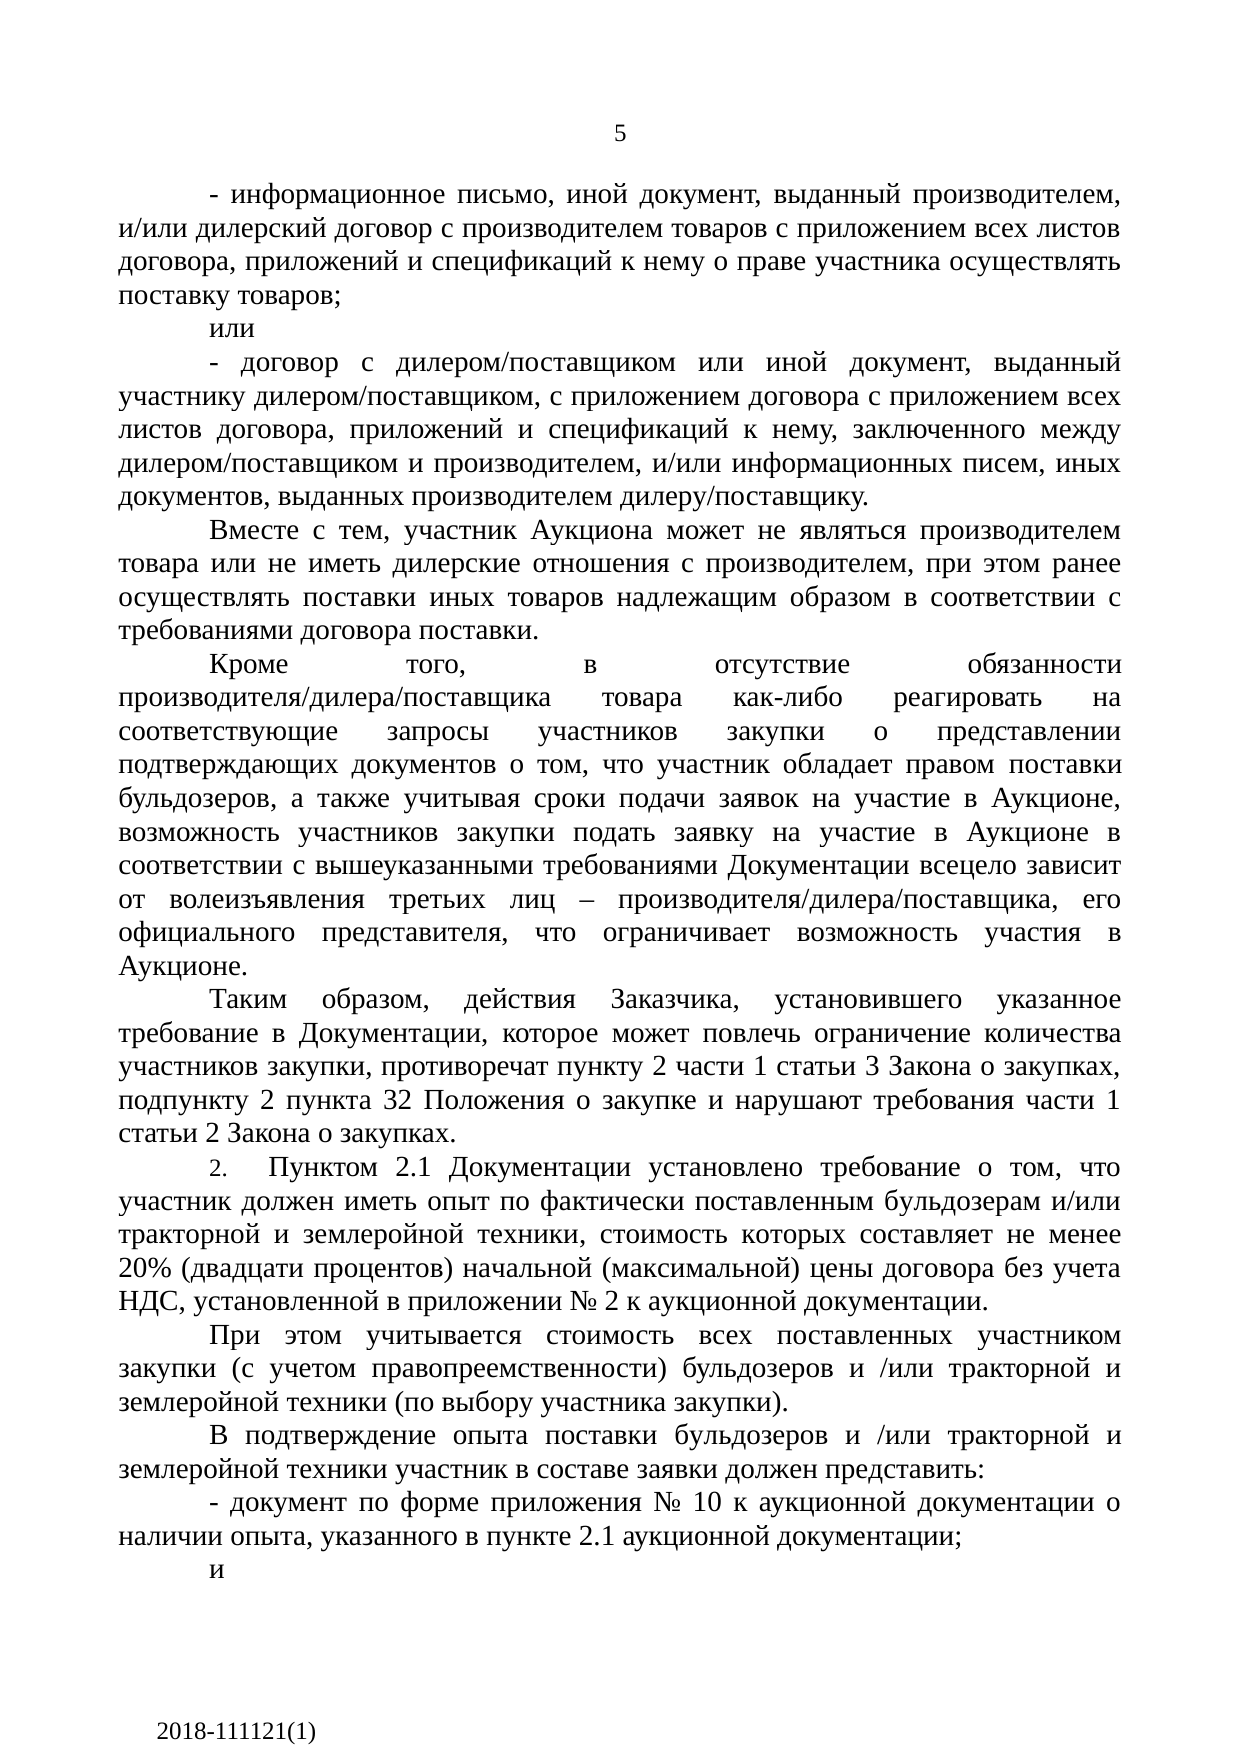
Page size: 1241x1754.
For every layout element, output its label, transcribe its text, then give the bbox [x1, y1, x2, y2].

text Вместе с тем, участник Аукциона может не являться производителем товара или не иметь дилерские отношения с производителем, при этом ранее осуществлять поставки иных товаров надлежащим образом в соответствии с требованиями договора поставки. [118, 512, 1122, 646]
text и [118, 1552, 1122, 1585]
text - информационное письмо, иной документ, выданный производителем, и/или дилерский договор с производителем товаров с приложением всех листов договора, приложений и спецификаций к нему о праве участника осуществлять поставку товаров; [118, 176, 1122, 311]
text - документ по форме приложения № 10 к аукционной документации о наличии опыта, указанного в пункте 2.1 аукционной документации; [118, 1484, 1122, 1552]
text или [118, 311, 1122, 344]
list Пунктом 2.1 Документации установлено требование о том, что участник должен иметь опыт по фактически поставленным бульдозерам и/или тракторной и землеройной техники, стоимость которых составляет не менее 20% (двадцати процентов) начальной (максимальной) цены договора без учета НДС, установленной в приложении № 2 к аукционной документации. [118, 1149, 1122, 1317]
text При этом учитывается стоимость всех поставленных участником закупки (с учетом правопреемственности) бульдозеров и /или тракторной и землеройной техники (по выбору участника закупки). [118, 1317, 1122, 1417]
text В подтверждение опыта поставки бульдозеров и /или тракторной и землеройной техники участник в составе заявки должен представить: [118, 1417, 1122, 1484]
text Таким образом, действия Заказчика, установившего указанное требование в Документации, которое может повлечь ограничение количества участников закупки, противоречат пункту 2 части 1 статьи 3 Закона о закупках, подпункту 2 пункта 32 Положения о закупке и нарушают требования части 1 статьи 2 Закона о закупках. [118, 981, 1122, 1149]
text - договор с дилером/поставщиком или иной документ, выданный участнику дилером/поставщиком, с приложением договора с приложением всех листов договора, приложений и спецификаций к нему, заключенного между дилером/поставщиком и производителем, и/или информационных писем, иных документов, выданных производителем дилеру/поставщику. [118, 344, 1122, 512]
text Кроме того, в отсутствие обязанности производителя/дилера/поставщика товара как-либо реагировать на соответствующие запросы участников закупки о представлении подтверждающих документов о том, что участник обладает правом поставки бульдозеров, а также учитывая сроки подачи заявок на участие в Аукционе, возможность участников закупки подать заявку на участие в Аукционе в соответствии с вышеуказанными требованиями Документации всецело зависит от волеизъявления третьих лиц – производителя/дилера/поставщика, его официального представителя, что ограничивает возможность участия в Аукционе. [118, 646, 1122, 981]
